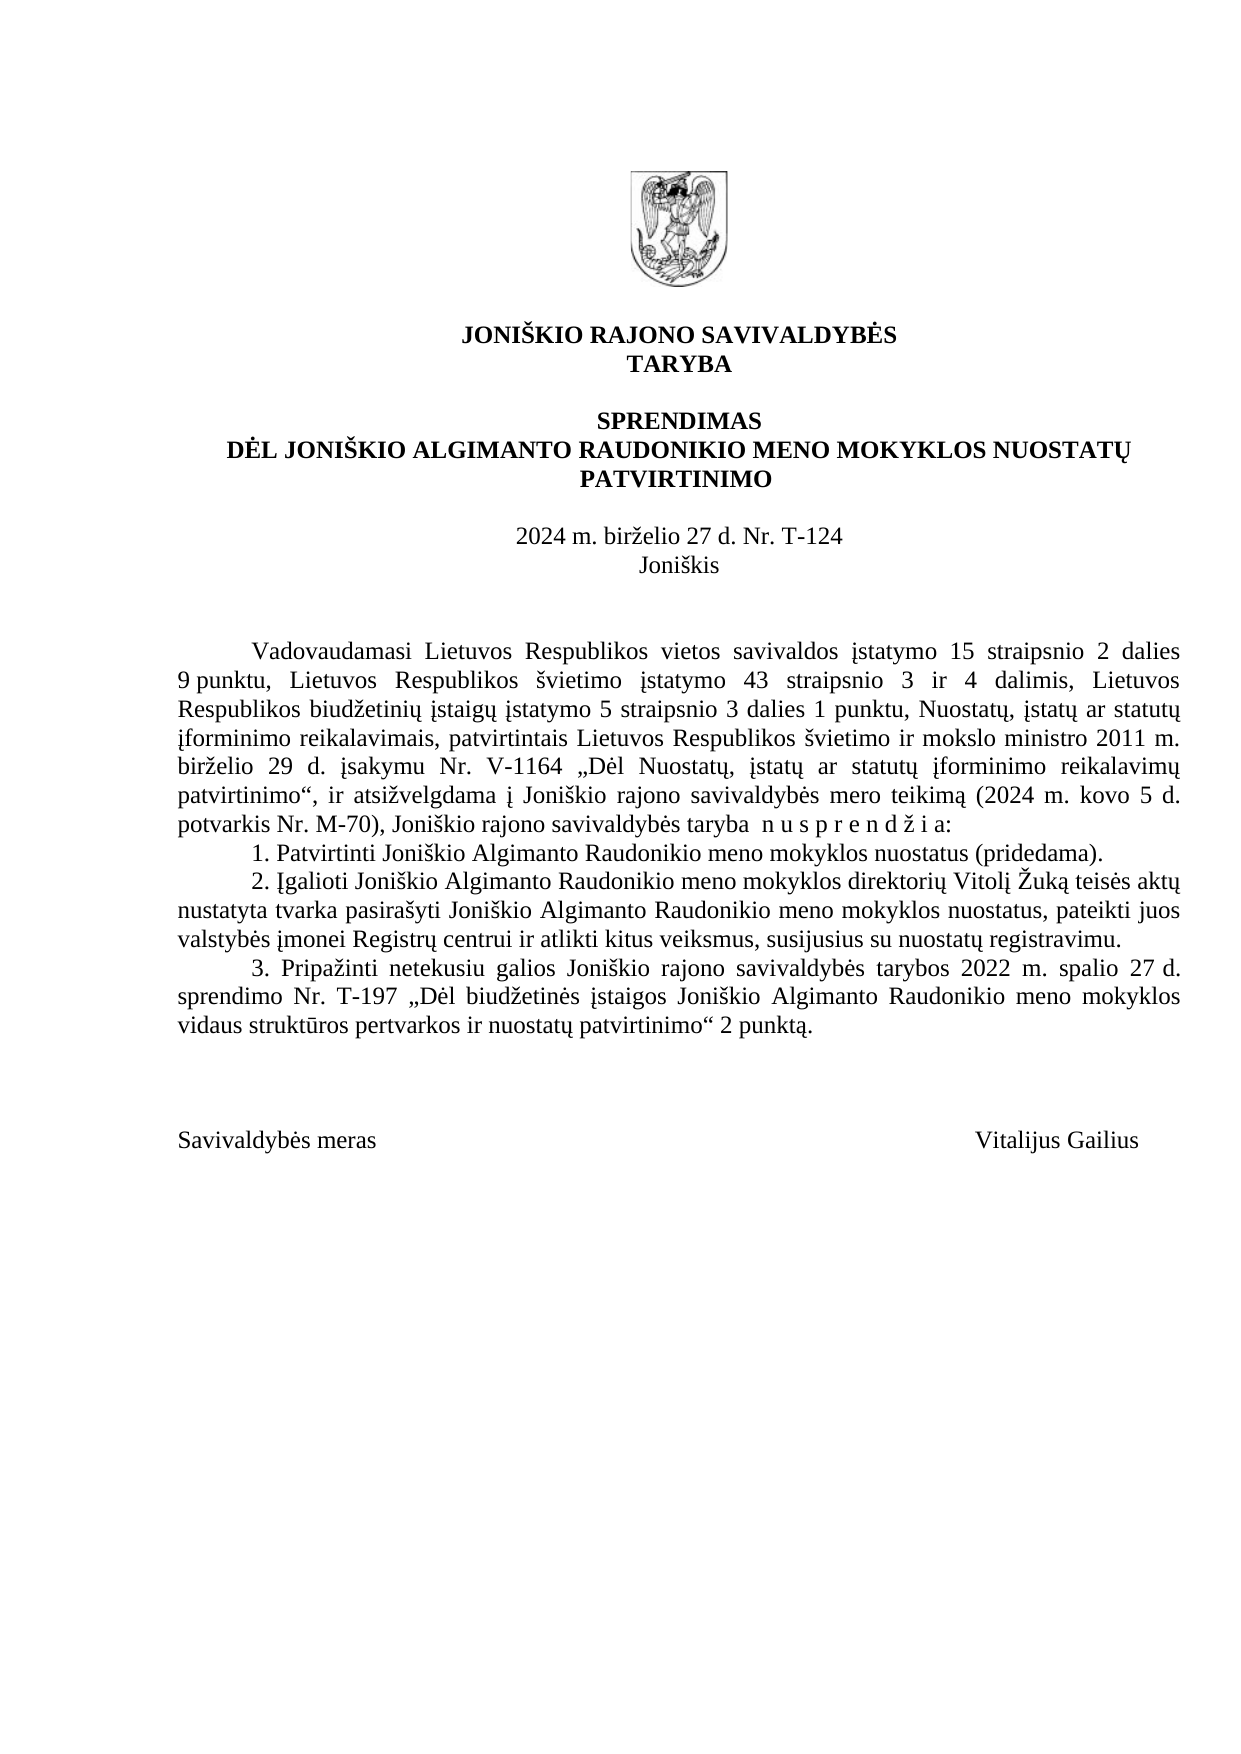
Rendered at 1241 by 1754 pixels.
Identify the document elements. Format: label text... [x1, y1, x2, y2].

text Joniškio rajono savivaldybės TARYBA [177, 320, 1181, 378]
text 2024 m. birželio 27 d. Nr. T-124 [177, 521, 1181, 550]
text Savivaldybės meras Vitalijus Gailius [177, 1125, 1181, 1154]
text 2. Įgalioti Joniškio Algimanto Raudonikio meno mokyklos direktorių Vitolį Žuką teisės aktų nustatyta tvarka pasirašyti Joniškio Algimanto Raudonikio meno mokyklos nuostatus, pateikti juos valstybės įmonei Registrų centrui ir atlikti kitus veiksmus, susijusius su nuostatų registravimu. [177, 866, 1181, 953]
text SPRENDIMAS [177, 406, 1181, 435]
text DĖL Joniškio algimanto raudonikio meno mokyklos nuostatų patvirtinIMO [177, 435, 1181, 493]
text 1. Patvirtinti Joniškio Algimanto Raudonikio meno mokyklos nuostatus (pridedama). [177, 838, 1181, 866]
text 3. Pripažinti netekusiu galios Joniškio rajono savivaldybės tarybos 2022 m. spalio 27 d. sprendimo Nr. T-197 „Dėl biudžetinės įstaigos Joniškio Algimanto Raudonikio meno mokyklos vidaus struktūros pertvarkos ir nuostatų patvirtinimo“ 2 punktą. [177, 953, 1181, 1039]
text Vadovaudamasi Lietuvos Respublikos vietos savivaldos įstatymo 15 straipsnio 2 dalies 9 punktu, Lietuvos Respublikos švietimo įstatymo 43 straipsnio 3 ir 4 dalimis, Lietuvos Respublikos biudžetinių įstaigų įstatymo 5 straipsnio 3 dalies 1 punktu, Nuostatų, įstatų ar statutų įforminimo reikalavimais, patvirtintais Lietuvos Respublikos švietimo ir mokslo ministro 2011 m. birželio 29 d. įsakymu Nr. V-1164 „Dėl Nuostatų, įstatų ar statutų įforminimo reikalavimų patvirtinimo“, ir atsižvelgdama į Joniškio rajono savivaldybės mero teikimą (2024 m. kovo 5 d. potvarkis Nr. M-70), Joniškio rajono savivaldybės taryba n u s p r e n d ž i a: [177, 636, 1181, 838]
text Joniškis [177, 550, 1181, 579]
